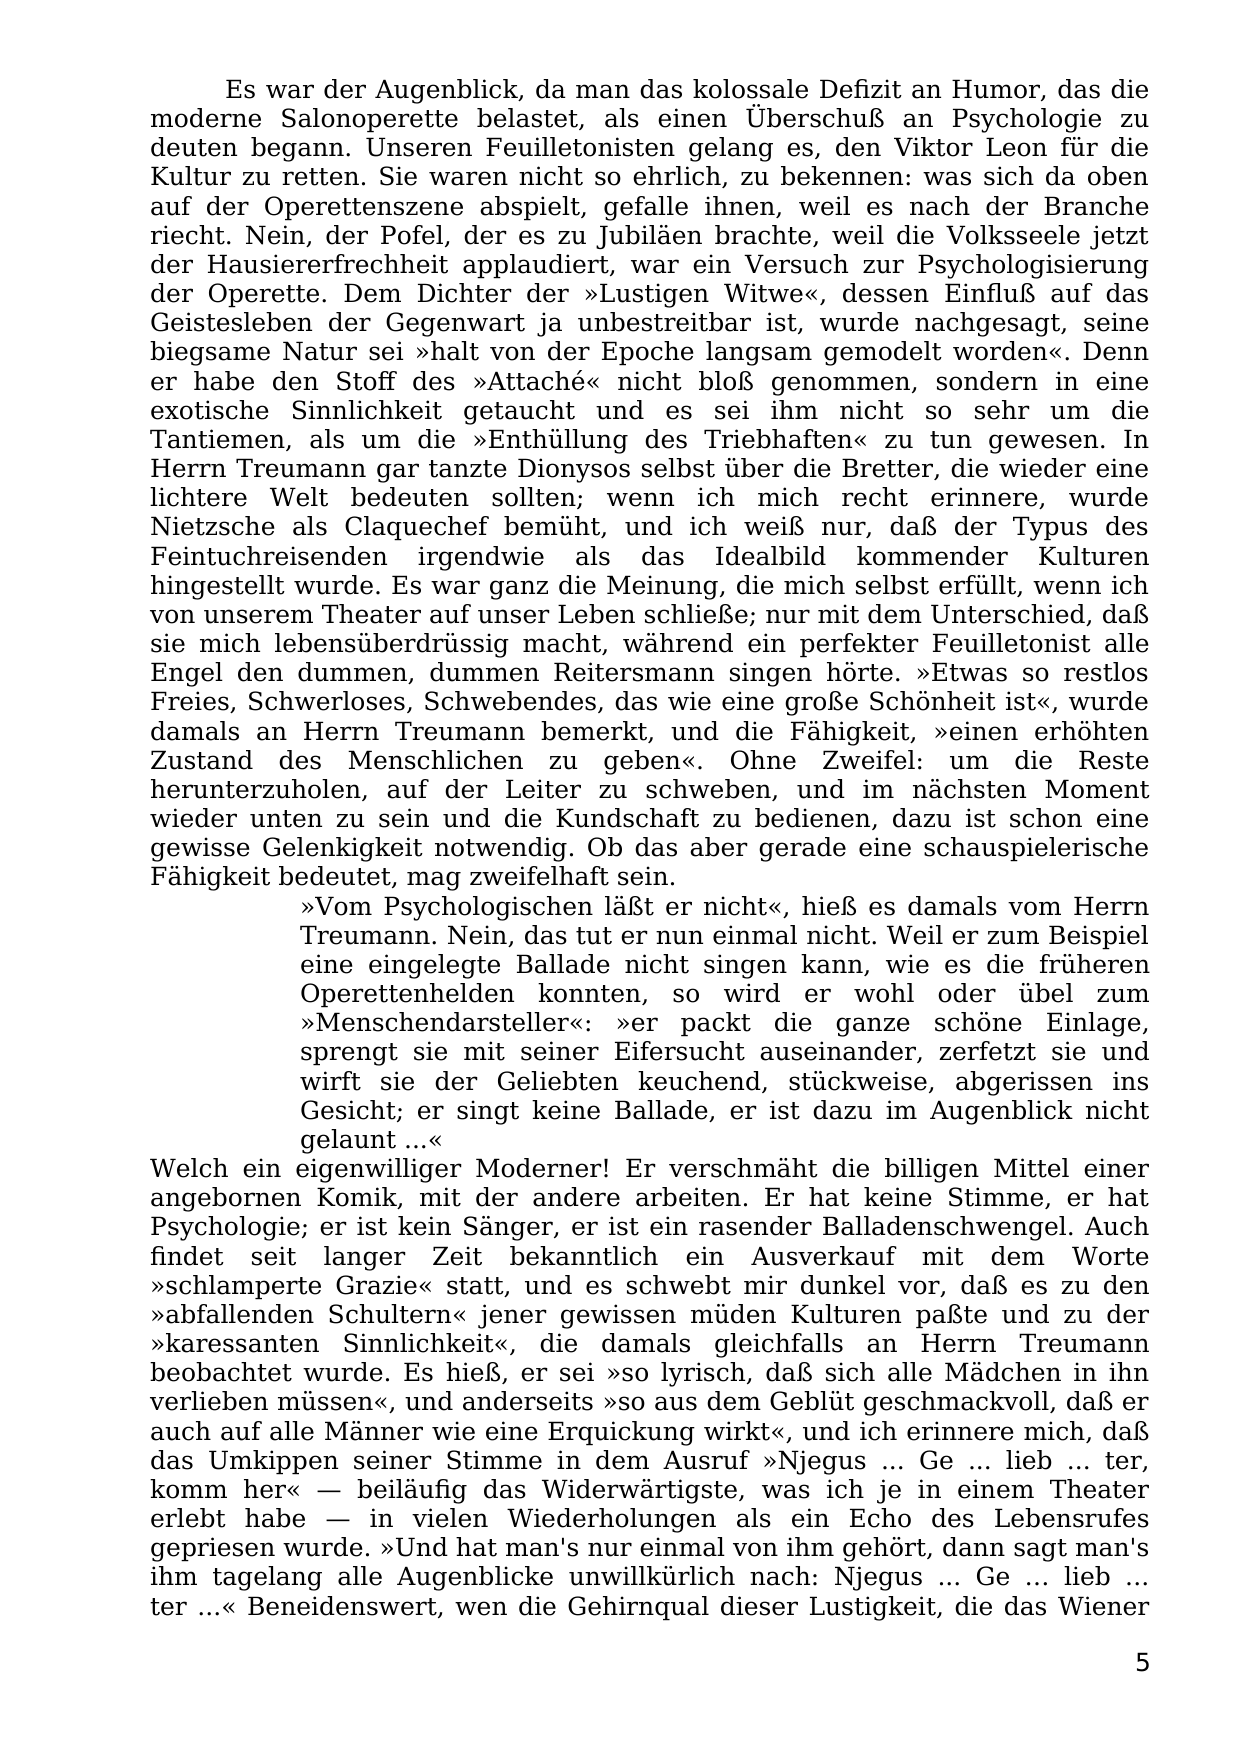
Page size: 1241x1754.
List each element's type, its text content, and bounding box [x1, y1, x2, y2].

text Es war der Augenblick, da man das kolossale Defizit an Humor, das die moderne Salonoperette belastet, als einen Überschuß an Psychologie zu deuten begann. Unseren Feuilletonisten gelang es, den Viktor Leon für die Kultur zu retten. Sie waren nicht so ehrlich, zu bekennen: was sich da oben auf der Operettenszene abspielt, gefalle ihnen, weil es nach der Branche riecht. Nein, der Pofel, der es zu Jubiläen brachte, weil die Volksseele jetzt der Hausiererfrechheit applaudiert, war ein Versuch zur Psychologisierung der Operette. Dem Dichter der »Lustigen Witwe«, dessen Einfluß auf das Geistesleben der Gegenwart ja unbestreitbar ist, wurde nachgesagt, seine biegsame Natur sei »halt von der Epoche langsam gemodelt worden«. Denn er habe den Stoff des »Attaché« nicht bloß genommen, sondern in eine exotische Sinnlichkeit getaucht und es sei ihm nicht so sehr um die Tantiemen, als um die »Enthüllung des Triebhaften« zu tun gewesen. In Herrn Treumann gar tanzte Dionysos selbst über die Bretter, die wieder eine lichtere Welt bedeuten sollten; wenn ich mich recht erinnere, wurde Nietzsche als Claquechef bemüht, und ich weiß nur, daß der Typus des Feintuchreisenden irgendwie als das Idealbild kommender Kulturen hingestellt wurde. Es war ganz die Meinung, die mich selbst erfüllt, wenn ich von unserem Theater auf unser Leben schließe; nur mit dem Unterschied, daß sie mich lebensüberdrüssig macht, während ein perfekter Feuilletonist alle Engel den dummen, dummen Reitersmann singen hörte. »Etwas so restlos Freies, Schwerloses, Schwebendes, das wie eine große Schönheit ist«, wurde damals an Herrn Treumann bemerkt, und die Fähigkeit, »einen erhöhten Zustand des Menschlichen zu geben«. Ohne Zweifel: um die Reste herunterzuholen, auf der Leiter zu schweben, und im nächsten Moment wieder unten zu sein und die Kundschaft zu bedienen, dazu ist schon eine gewisse Gelenkigkeit notwendig. Ob das aber gerade eine schauspielerische Fähigkeit bedeutet, mag zweifelhaft sein. [150, 75, 1151, 892]
text »Vom Psychologischen läßt er nicht«, hieß es damals vom Herrn Treumann. Nein, das tut er nun einmal nicht. Weil er zum Beispiel eine eingelegte Ballade nicht singen kann, wie es die früheren Operettenhelden konnten, so wird er wohl oder übel zum »Menschendarsteller«: »er packt die ganze schöne Einlage, sprengt sie mit seiner Eifersucht auseinander, zerfetzt sie und wirft sie der Geliebten keuchend, stückweise, abgerissen ins Gesicht; er singt keine Ballade, er ist dazu im Augenblick nicht gelaunt ...« [300, 892, 1151, 1154]
text Welch ein eigenwilliger Moderner! Er verschmäht die billigen Mittel einer angebornen Komik, mit der andere arbeiten. Er hat keine Stimme, er hat Psychologie; er ist kein Sänger, er ist ein rasender Balladenschwengel. Auch findet seit langer Zeit bekanntlich ein Ausverkauf mit dem Worte »schlamperte Grazie« statt, und es schwebt mir dunkel vor, daß es zu den »abfallenden Schultern« jener gewissen müden Kulturen paßte und zu der »karessanten Sinnlichkeit«, die damals gleichfalls an Herrn Treumann beobachtet wurde. Es hieß, er sei »so lyrisch, daß sich alle Mädchen in ihn verlieben müssen«, und anderseits »so aus dem Geblüt geschmackvoll, daß er auch auf alle Männer wie eine Erquickung wirkt«, und ich erinnere mich, daß das Umkippen seiner Stimme in dem Ausruf »Njegus ... Ge ... lieb ... ter, komm her« — beiläufig das Widerwärtigste, was ich je in einem Theater erlebt habe — in vielen Wiederholungen als ein Echo des Lebensrufes gepriesen wurde. »Und hat man's nur einmal von ihm gehört, dann sagt man's ihm tagelang alle Augenblicke unwillkürlich nach: Njegus ... Ge … lieb ... ter ...« Beneidenswert, wen die Gehirnqual dieser Lustigkeit, die das Wiener [150, 1154, 1151, 1621]
